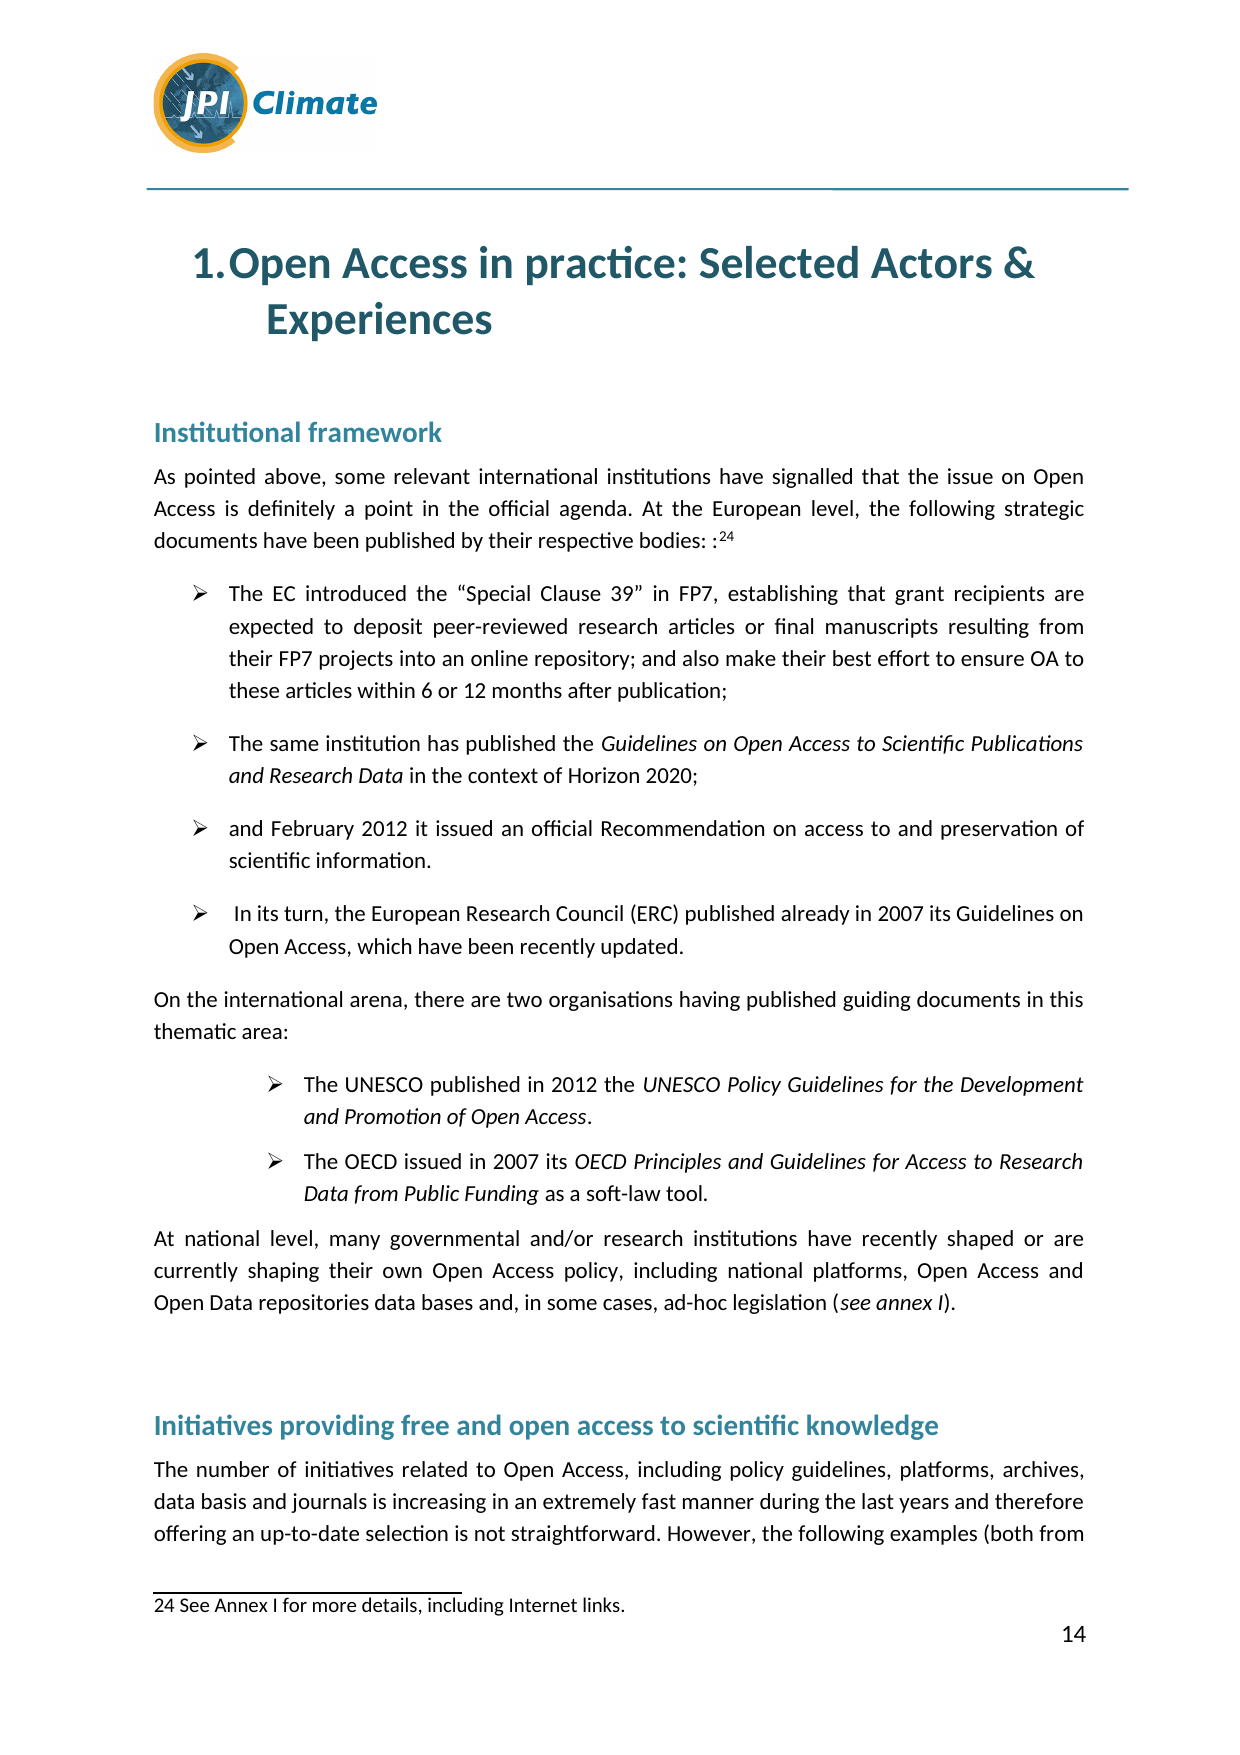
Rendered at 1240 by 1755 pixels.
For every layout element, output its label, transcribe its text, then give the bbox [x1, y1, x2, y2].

text See Annex I for more details, including Internet links. [153, 1593, 1086, 1618]
list The OECD issued in 2007 its OECD Principles and Guidelines for Access to Research Data from Public Funding as a soft-law tool. [266, 1147, 1086, 1207]
list The EC introduced the “Special Clause 39” in FP7, establishing that grant recipients are expected to deposit peer-reviewed research articles or final manuscripts resulting from their FP7 projects into an online repository; and also make their best effort to ensure OA to these articles within 6 or 12 months after publication; [191, 579, 1086, 704]
text The number of initiatives related to Open Access, including policy guidelines, platforms, archives, data basis and journals is increasing in an extremely fast manner during the last years and therefore offering an up-to-date selection is not straightforward. However, the following examples (both from [153, 1455, 1086, 1547]
list Open Access in practice: Selected Actors & Experiences [191, 234, 1086, 346]
picture [153, 53, 378, 153]
text As pointed above, some relevant international institutions have signalled that the issue on Open Access is definitely a point in the official agenda. At the European level, the following strategic documents have been published by their respective bodies: : [153, 462, 1086, 554]
list The UNESCO published in 2012 the UNESCO Policy Guidelines for the Development and Promotion of Open Access. [266, 1070, 1086, 1130]
subtitle Initiatives providing free and open access to scientific knowledge [153, 1407, 1086, 1442]
list The same institution has published the Guidelines on Open Access to Scientific Publications and Research Data in the context of Horizon 2020; [191, 729, 1086, 789]
text On the international arena, there are two organisations having published guiding documents in this thematic area: [153, 985, 1086, 1045]
text At national level, many governmental and/or research institutions have recently shaped or are currently shaping their own Open Access policy, including national platforms, Open Access and Open Data repositories data bases and, in some cases, ad-hoc legislation (see annex I). [153, 1224, 1086, 1316]
list In its turn, the European Research Council (ERC) published already in 2007 its Guidelines on Open Access, which have been recently updated. [191, 899, 1086, 960]
list and February 2012 it issued an official Recommendation on access to and preservation of scientific information. [191, 814, 1086, 874]
subtitle Institutional framework [153, 414, 1086, 450]
